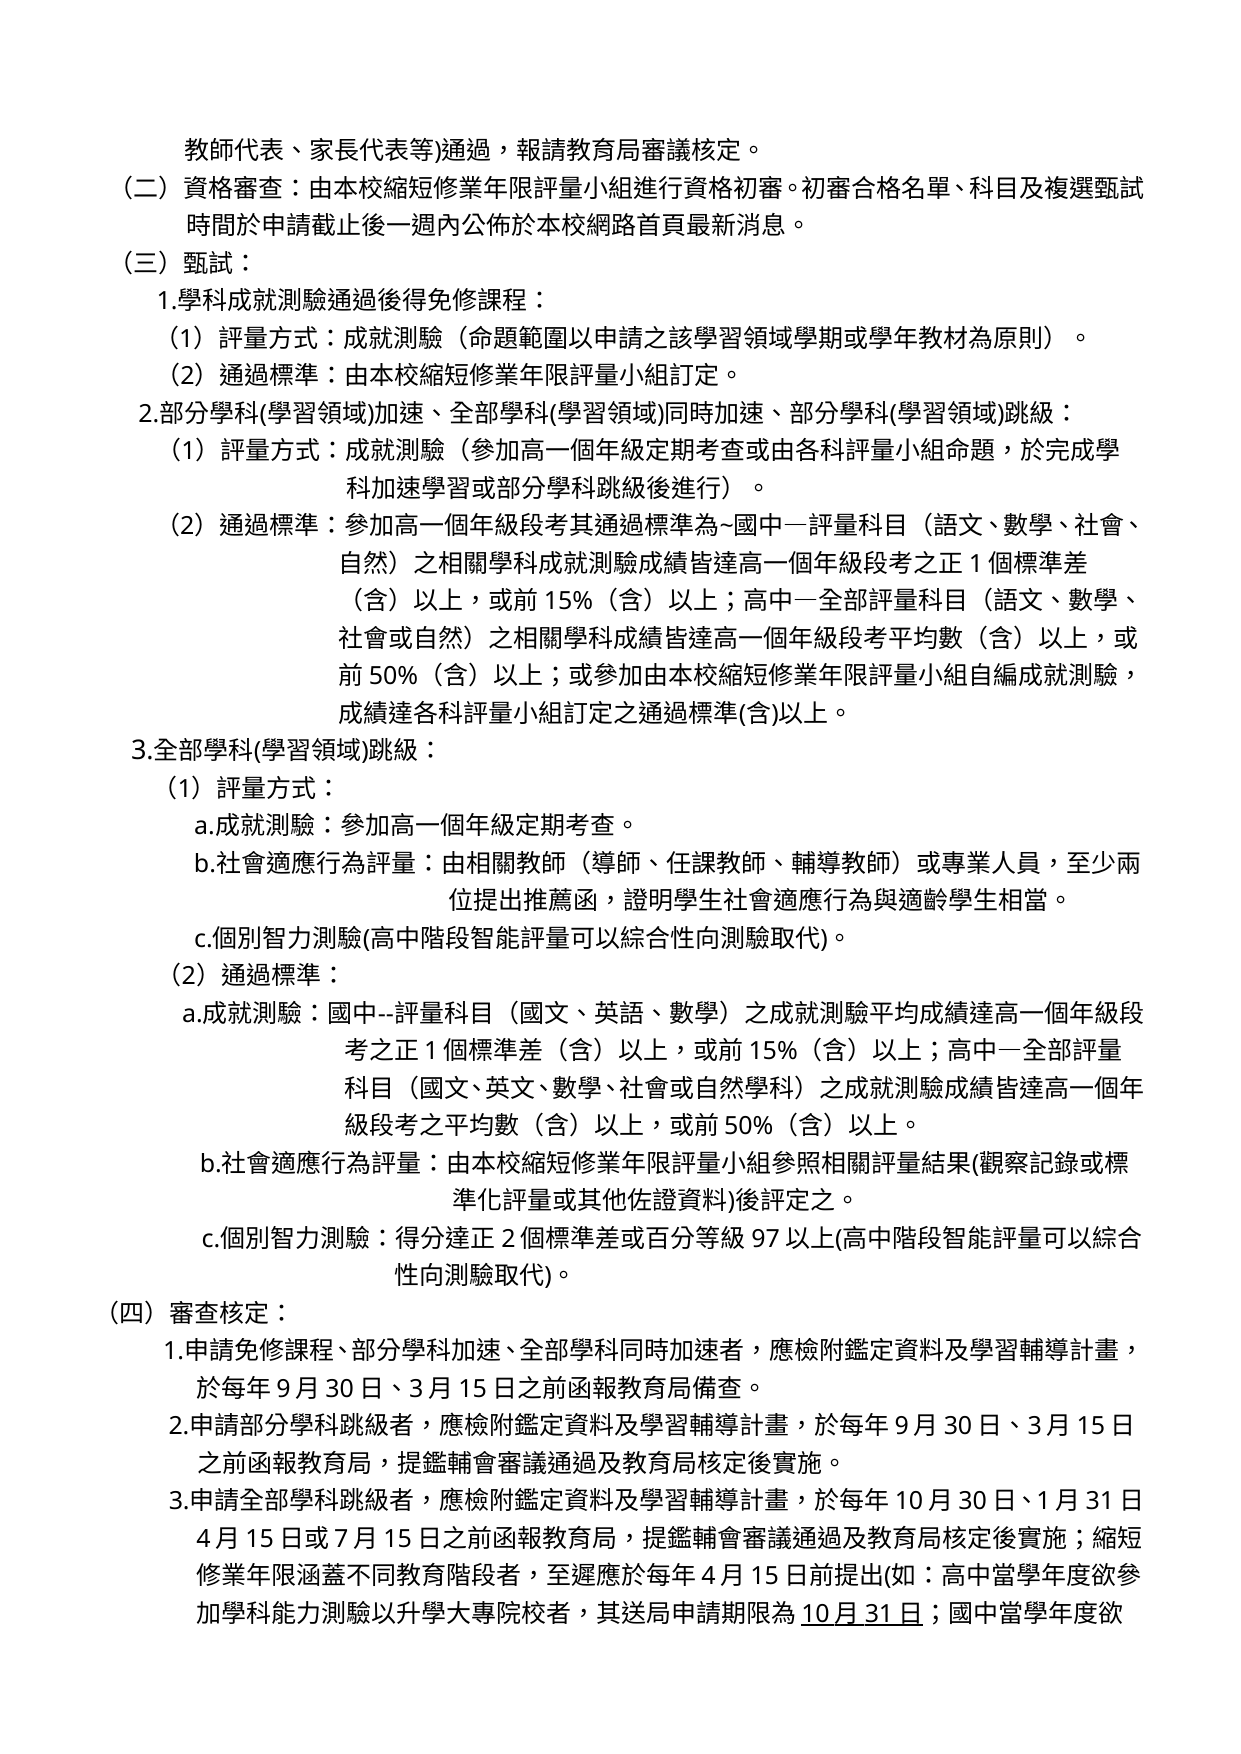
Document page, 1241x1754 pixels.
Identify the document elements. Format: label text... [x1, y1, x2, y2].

text （2）通過標準： [94, 955, 1144, 992]
text b.社會適應行為評量：由本校縮短修業年限評量小組參照相關評量結果(觀察記錄或標準化評量或其他佐證資料)後評定之。 [199, 1142, 1144, 1217]
text c.個別智力測驗：得分達正2個標準差或百分等級97以上(高中階段智能評量可以綜合性向測驗取代)。 [201, 1217, 1144, 1292]
text a.成就測驗：國中--評量科目（國文、英語、數學）之成就測驗平均成績達高一個年級段考之正1個標準差（含）以上，或前15%（含）以上；高中—全部評量科目（國文、英文、數學、社會或自然學科）之成就測驗成績皆達高一個年級段考之平均數（含）以上，或前50%（含）以上。 [169, 992, 1144, 1142]
text 3.全部學科(學習領域)跳級： [94, 730, 1144, 767]
text （1）評量方式：成就測驗（參加高一個年級定期考查或由各科評量小組命題，於完成學科加速學習或部分學科跳級後進行）。 [156, 430, 1144, 505]
text （二）資格審查：由本校縮短修業年限評量小組進行資格初審。初審合格名單、科目及複選甄試時間於申請截止後一週內公佈於本校網路首頁最新消息。 [108, 167, 1144, 242]
text （2）通過標準：由本校縮短修業年限評量小組訂定。 [155, 355, 1144, 392]
text 2.申請部分學科跳級者，應檢附鑑定資料及學習輔導計畫，於每年9月30日、3月15日之前函報教育局，提鑑輔會審議通過及教育局核定後實施。 [168, 1405, 1144, 1480]
text （2）通過標準：參加高一個年級段考其通過標準為~國中—評量科目（語文、數學、社會、自然）之相關學科成就測驗成績皆達高一個年級段考之正1個標準差（含）以上，或前15%（含）以上；高中—全部評量科目（語文、數學、社會或自然）之相關學科成績皆達高一個年級段考平均數（含）以上，或前50%（含）以上；或參加由本校縮短修業年限評量小組自編成就測驗，成績達各科評量小組訂定之通過標準(含)以上。 [155, 505, 1144, 730]
text 1.學科成就測驗通過後得免修課程： [94, 280, 1144, 317]
text 教師代表、家長代表等)通過，報請教育局審議核定。 [108, 130, 1144, 167]
text （1）評量方式： [94, 767, 1144, 805]
text （1）評量方式：成就測驗（命題範圍以申請之該學習領域學期或學年教材為原則）。 [154, 317, 1144, 355]
text b.社會適應行為評量：由相關教師（導師、任課教師、輔導教師）或專業人員，至少兩位提出推薦函，證明學生社會適應行為與適齡學生相當。 [194, 842, 1144, 917]
text a.成就測驗：參加高一個年級定期考查。 [94, 805, 1144, 842]
text （四）審查核定： [94, 1292, 1144, 1330]
text c.個別智力測驗(高中階段智能評量可以綜合性向測驗取代)。 [94, 917, 1144, 955]
text 1.申請免修課程、部分學科加速、全部學科同時加速者，應檢附鑑定資料及學習輔導計畫，於每年9月30日、3月15日之前函報教育局備查。 [156, 1330, 1144, 1405]
text 3.申請全部學科跳級者，應檢附鑑定資料及學習輔導計畫，於每年10月30日、1月31日、4月15日或7月15日之前函報教育局，提鑑輔會審議通過及教育局核定後實施；縮短修業年限涵蓋不同教育階段者，至遲應於每年4月15日前提出(如：高中當學年度欲參加學科能力測驗以升學大專院校者，其送局申請期限為10月31日；國中當學年度欲參加會考升學高級中等學校者，其送局期限為1月31日)。 [168, 1480, 1144, 1630]
text 2.部分學科(學習領域)加速、全部學科(學習領域)同時加速、部分學科(學習領域)跳級： [94, 392, 1144, 430]
text （三）甄試： [108, 242, 1144, 280]
